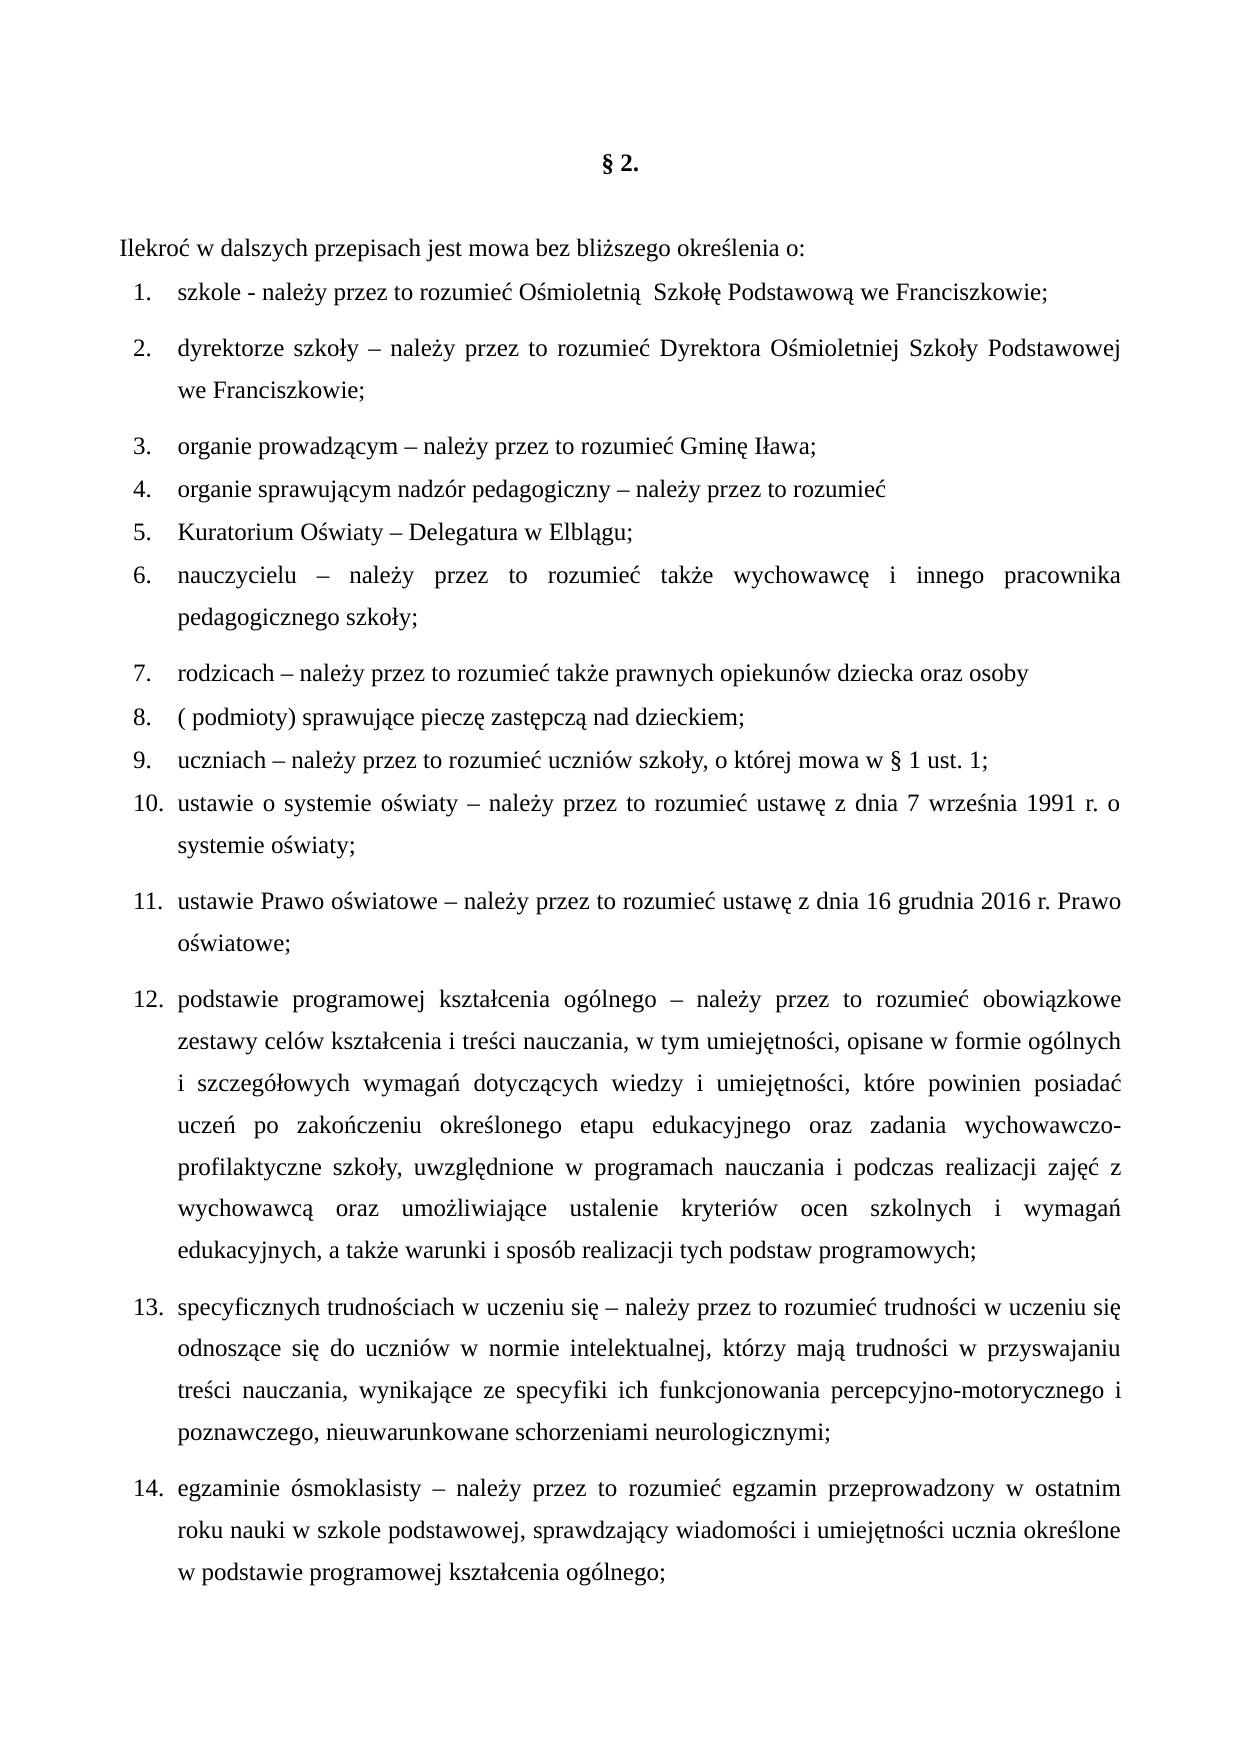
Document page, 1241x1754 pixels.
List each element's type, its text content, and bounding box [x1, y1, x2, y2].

list organie prowadzącym – należy przez to rozumieć Gminę Iława; [133, 431, 1122, 460]
list ( podmioty) sprawujące pieczę zastępczą nad dzieckiem; [133, 702, 1122, 730]
list specyficznych trudnościach w uczeniu się – należy przez to rozumieć trudności w uczeniu się odnoszące się do uczniów w normie intelektualnej, którzy mają trudności w przyswajaniu treści nauczania, wynikające ze specyfiki ich funkcjonowania percepcyjno-motorycznego i poznawczego, nieuwarunkowane schorzeniami neurologicznymi; [133, 1292, 1122, 1446]
list nauczycielu – należy przez to rozumieć także wychowawcę i innego pracownika pedagogicznego szkoły; [133, 560, 1122, 631]
list podstawie programowej kształcenia ogólnego – należy przez to rozumieć obowiązkowe zestawy celów kształcenia i treści nauczania, w tym umiejętności, opisane w formie ogólnych i szczegółowych wymagań dotyczących wiedzy i umiejętności, które powinien posiadać uczeń po zakończeniu określonego etapu edukacyjnego oraz zadania wychowawczo-profilaktyczne szkoły, uwzględnione w programach nauczania i podczas realizacji zajęć z wychowawcą oraz umożliwiające ustalenie kryteriów ocen szkolnych i wymagań edukacyjnych, a także warunki i sposób realizacji tych podstaw programowych; [133, 984, 1122, 1264]
list Kuratorium Oświaty – Delegatura w Elblągu; [133, 517, 1122, 546]
text Ilekroć w dalszych przepisach jest mowa bez bliższego określenia o: [119, 233, 1122, 262]
list organie sprawującym nadzór pedagogiczny – należy przez to rozumieć [133, 474, 1122, 503]
list egzaminie ósmoklasisty – należy przez to rozumieć egzamin przeprowadzony w ostatnim roku nauki w szkole podstawowej, sprawdzający wiadomości i umiejętności ucznia określone w podstawie programowej kształcenia ogólnego; [133, 1473, 1122, 1586]
list szkole - należy przez to rozumieć Ośmioletnią Szkołę Podstawową we Franciszkowie; [133, 277, 1122, 305]
list rodzicach – należy przez to rozumieć także prawnych opiekunów dziecka oraz osoby [133, 658, 1122, 687]
list ustawie Prawo oświatowe – należy przez to rozumieć ustawę z dnia 16 grudnia 2016 r. Prawo oświatowe; [133, 886, 1122, 957]
list dyrektorze szkoły – należy przez to rozumieć Dyrektora Ośmioletniej Szkoły Podstawowej we Franciszkowie; [133, 333, 1122, 403]
list uczniach – należy przez to rozumieć uczniów szkoły, o której mowa w § 1 ust. 1; [133, 745, 1122, 773]
text § 2. [118, 148, 1122, 176]
list ustawie o systemie oświaty – należy przez to rozumieć ustawę z dnia 7 września 1991 r. o systemie oświaty; [133, 788, 1122, 858]
